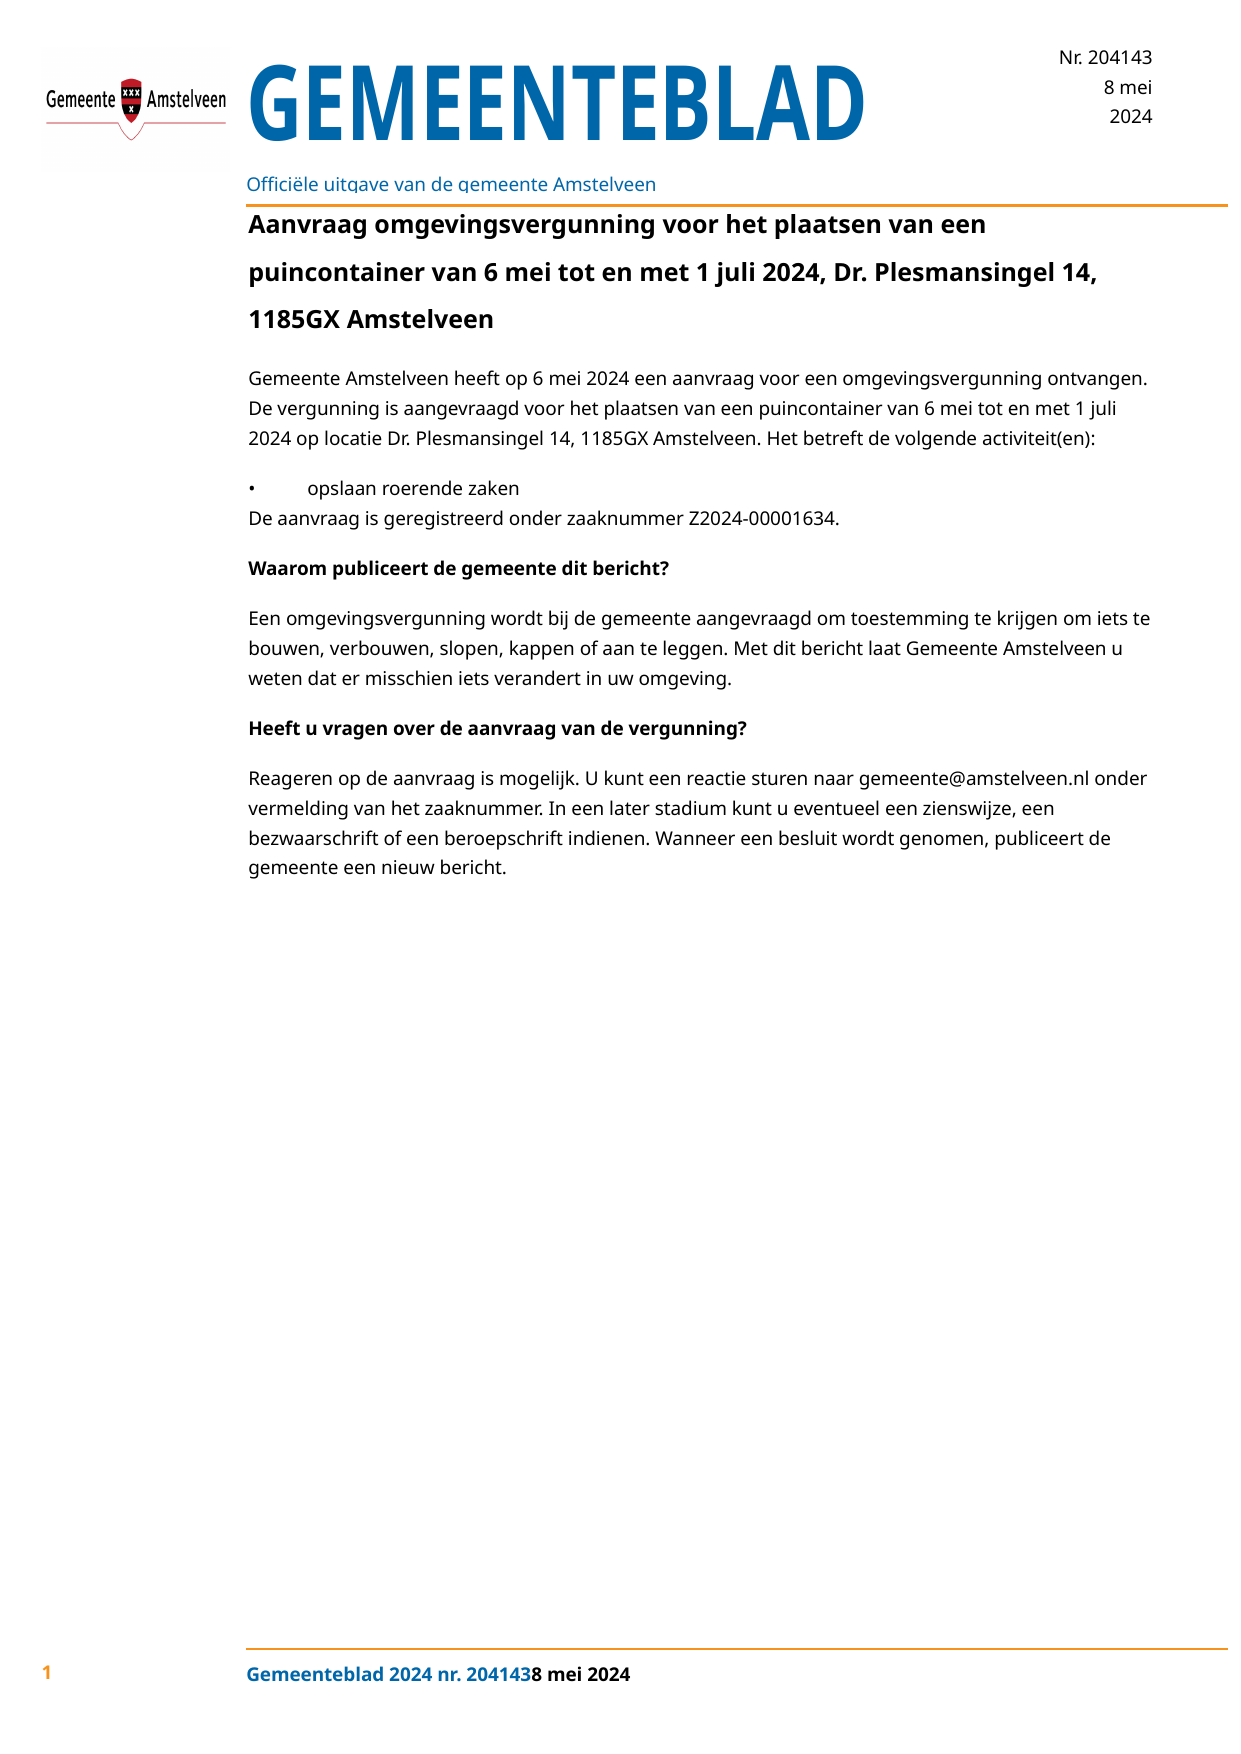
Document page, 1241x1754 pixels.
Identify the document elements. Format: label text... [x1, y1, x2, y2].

text Heeft u vragen over de aanvraag van de vergunning? [248, 715, 1152, 741]
picture [41, 47, 231, 172]
text De aanvraag is geregistreerd onder zaaknummer Z2024-00001634. [248, 505, 1152, 530]
text Waarom publiceert de gemeente dit bericht? [248, 555, 1152, 581]
text Gemeente Amstelveen heeft op 6 mei 2024 een aanvraag voor een omgevingsvergunning ontvangen. De vergunning is aangevraagd voor het plaatsen van een puincontainer van 6 mei tot en met 1 juli 2024 op locatie Dr. Plesmansingel 14, 1185GX Amstelveen. Het betreft de volgende activiteit(en): [248, 366, 1152, 450]
text Een omgevingsvergunning wordt bij de gemeente aangevraagd om toestemming te krijgen om iets te bouwen, verbouwen, slopen, kappen of aan te leggen. Met dit bericht laat Gemeente Amstelveen u weten dat er misschien iets verandert in uw omgeving. [248, 606, 1152, 690]
list opslaan roerende zaken [248, 475, 1152, 501]
text Reageren op de aanvraag is mogelijk. U kunt een reactie sturen naar gemeente@amstelveen.nl onder vermelding van het zaaknummer. In een later stadium kunt u eventueel een zienswijze, een bezwaarschrift of een beroepschrift indienen. Wanneer een besluit wordt genomen, publiceert de gemeente een nieuw bericht. [248, 766, 1152, 880]
text Aanvraag omgevingsvergunning voor het plaatsen van een puincontainer van 6 mei tot en met 1 juli 2024, Dr. Plesmansingel 14, 1185GX Amstelveen [248, 207, 1152, 336]
